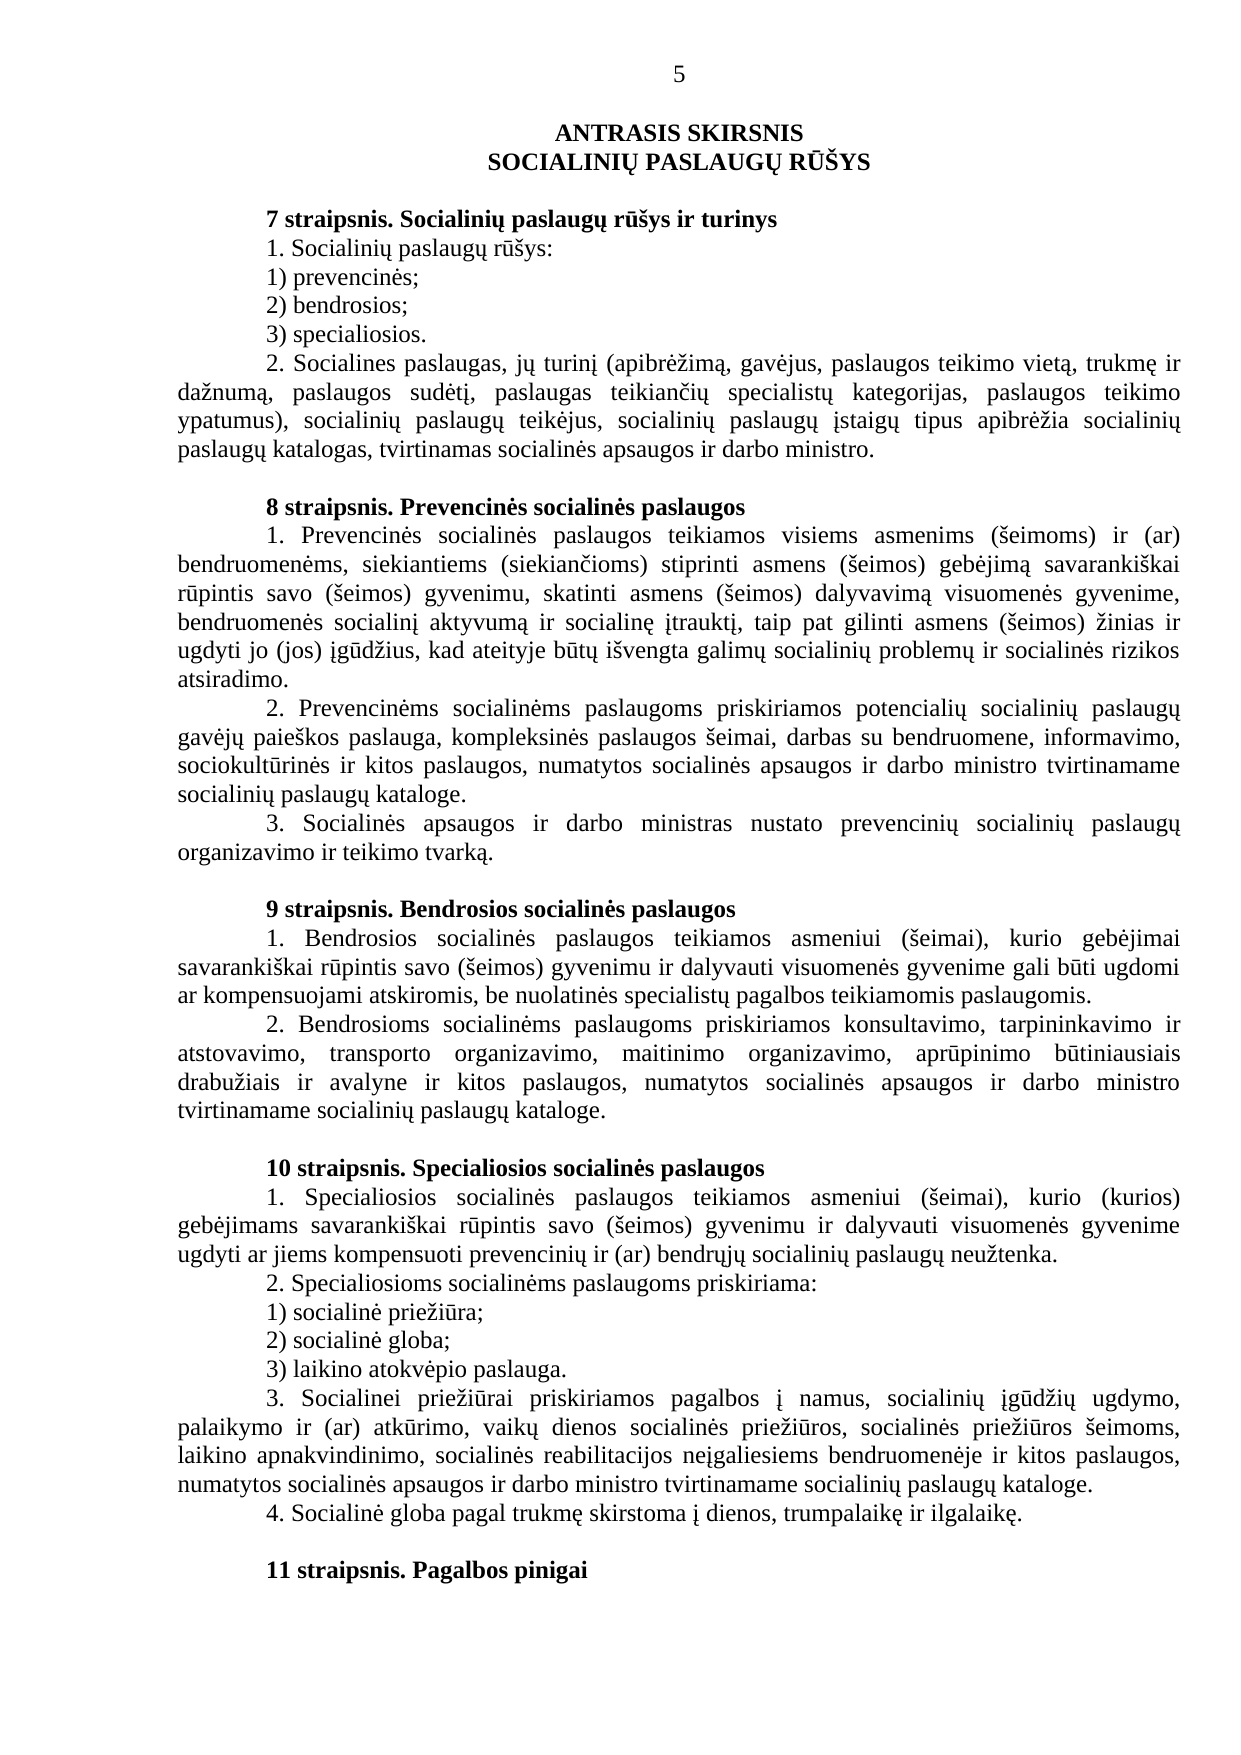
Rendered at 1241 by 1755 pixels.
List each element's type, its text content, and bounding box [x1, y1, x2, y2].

text 4. Socialinė globa pagal trukmę skirstoma į dienos, trumpalaikę ir ilgalaikę. [177, 1498, 1181, 1527]
text 10 straipsnis. Specialiosios socialinės paslaugos [177, 1153, 1181, 1182]
text 3. Socialinei priežiūrai priskiriamos pagalbos į namus, socialinių įgūdžių ugdymo, palaikymo ir (ar) atkūrimo, vaikų dienos socialinės priežiūros, socialinės priežiūros šeimoms, laikino apnakvindinimo, socialinės reabilitacijos neįgaliesiems bendruomenėje ir kitos paslaugos, numatytos socialinės apsaugos ir darbo ministro tvirtinamame socialinių paslaugų kataloge. [177, 1383, 1181, 1498]
text 3) laikino atokvėpio paslauga. [177, 1354, 1181, 1383]
text 7 straipsnis. Socialinių paslaugų rūšys ir turinys [177, 204, 1181, 233]
text 2. Prevencinėms socialinėms paslaugoms priskiriamos potencialių socialinių paslaugų gavėjų paieškos paslauga, kompleksinės paslaugos šeimai, darbas su bendruomene, informavimo, sociokultūrinės ir kitos paslaugos, numatytos socialinės apsaugos ir darbo ministro tvirtinamame socialinių paslaugų kataloge. [177, 693, 1181, 808]
text 1) socialinė priežiūra; [177, 1297, 1181, 1326]
text 1) prevencinės; [177, 262, 1181, 291]
text 1. Socialinių paslaugų rūšys: [177, 233, 1181, 262]
text 2) bendrosios; [177, 291, 1181, 319]
text 2) socialinė globa; [177, 1326, 1181, 1354]
text 1. Bendrosios socialinės paslaugos teikiamos asmeniui (šeimai), kurio gebėjimai savarankiškai rūpintis savo (šeimos) gyvenimu ir dalyvauti visuomenės gyvenime gali būti ugdomi ar kompensuojami atskiromis, be nuolatinės specialistų pagalbos teikiamomis paslaugomis. [177, 923, 1181, 1009]
text 1. Specialiosios socialinės paslaugos teikiamos asmeniui (šeimai), kurio (kurios) gebėjimams savarankiškai rūpintis savo (šeimos) gyvenimu ir dalyvauti visuomenės gyvenime ugdyti ar jiems kompensuoti prevencinių ir (ar) bendrųjų socialinių paslaugų neužtenka. [177, 1182, 1181, 1268]
text 2. Specialiosioms socialinėms paslaugoms priskiriama: [177, 1268, 1181, 1297]
text 8 straipsnis. Prevencinės socialinės paslaugos [177, 492, 1181, 521]
text 2. Socialines paslaugas, jų turinį (apibrėžimą, gavėjus, paslaugos teikimo vietą, trukmę ir dažnumą, paslaugos sudėtį, paslaugas teikiančių specialistų kategorijas, paslaugos teikimo ypatumus), socialinių paslaugų teikėjus, socialinių paslaugų įstaigų tipus apibrėžia socialinių paslaugų katalogas, tvirtinamas socialinės apsaugos ir darbo ministro. [177, 348, 1181, 463]
text 2. Bendrosioms socialinėms paslaugoms priskiriamos konsultavimo, tarpininkavimo ir atstovavimo, transporto organizavimo, maitinimo organizavimo, aprūpinimo būtiniausiais drabužiais ir avalyne ir kitos paslaugos, numatytos socialinės apsaugos ir darbo ministro tvirtinamame socialinių paslaugų kataloge. [177, 1009, 1181, 1124]
text ANTRASIS SKIRSNIS [177, 118, 1181, 147]
text 3. Socialinės apsaugos ir darbo ministras nustato prevencinių socialinių paslaugų organizavimo ir teikimo tvarką. [177, 808, 1181, 866]
text 11 straipsnis. Pagalbos pinigai [177, 1556, 1181, 1584]
text SOCIALINIŲ PASLAUGŲ RŪŠYS [177, 147, 1181, 176]
text 9 straipsnis. Bendrosios socialinės paslaugos [177, 894, 1181, 923]
text 1. Prevencinės socialinės paslaugos teikiamos visiems asmenims (šeimoms) ir (ar) bendruomenėms, siekiantiems (siekiančioms) stiprinti asmens (šeimos) gebėjimą savarankiškai rūpintis savo (šeimos) gyvenimu, skatinti asmens (šeimos) dalyvavimą visuomenės gyvenime, bendruomenės socialinį aktyvumą ir socialinę įtrauktį, taip pat gilinti asmens (šeimos) žinias ir ugdyti jo (jos) įgūdžius, kad ateityje būtų išvengta galimų socialinių problemų ir socialinės rizikos atsiradimo. [177, 521, 1181, 693]
text 3) specialiosios. [177, 319, 1181, 348]
